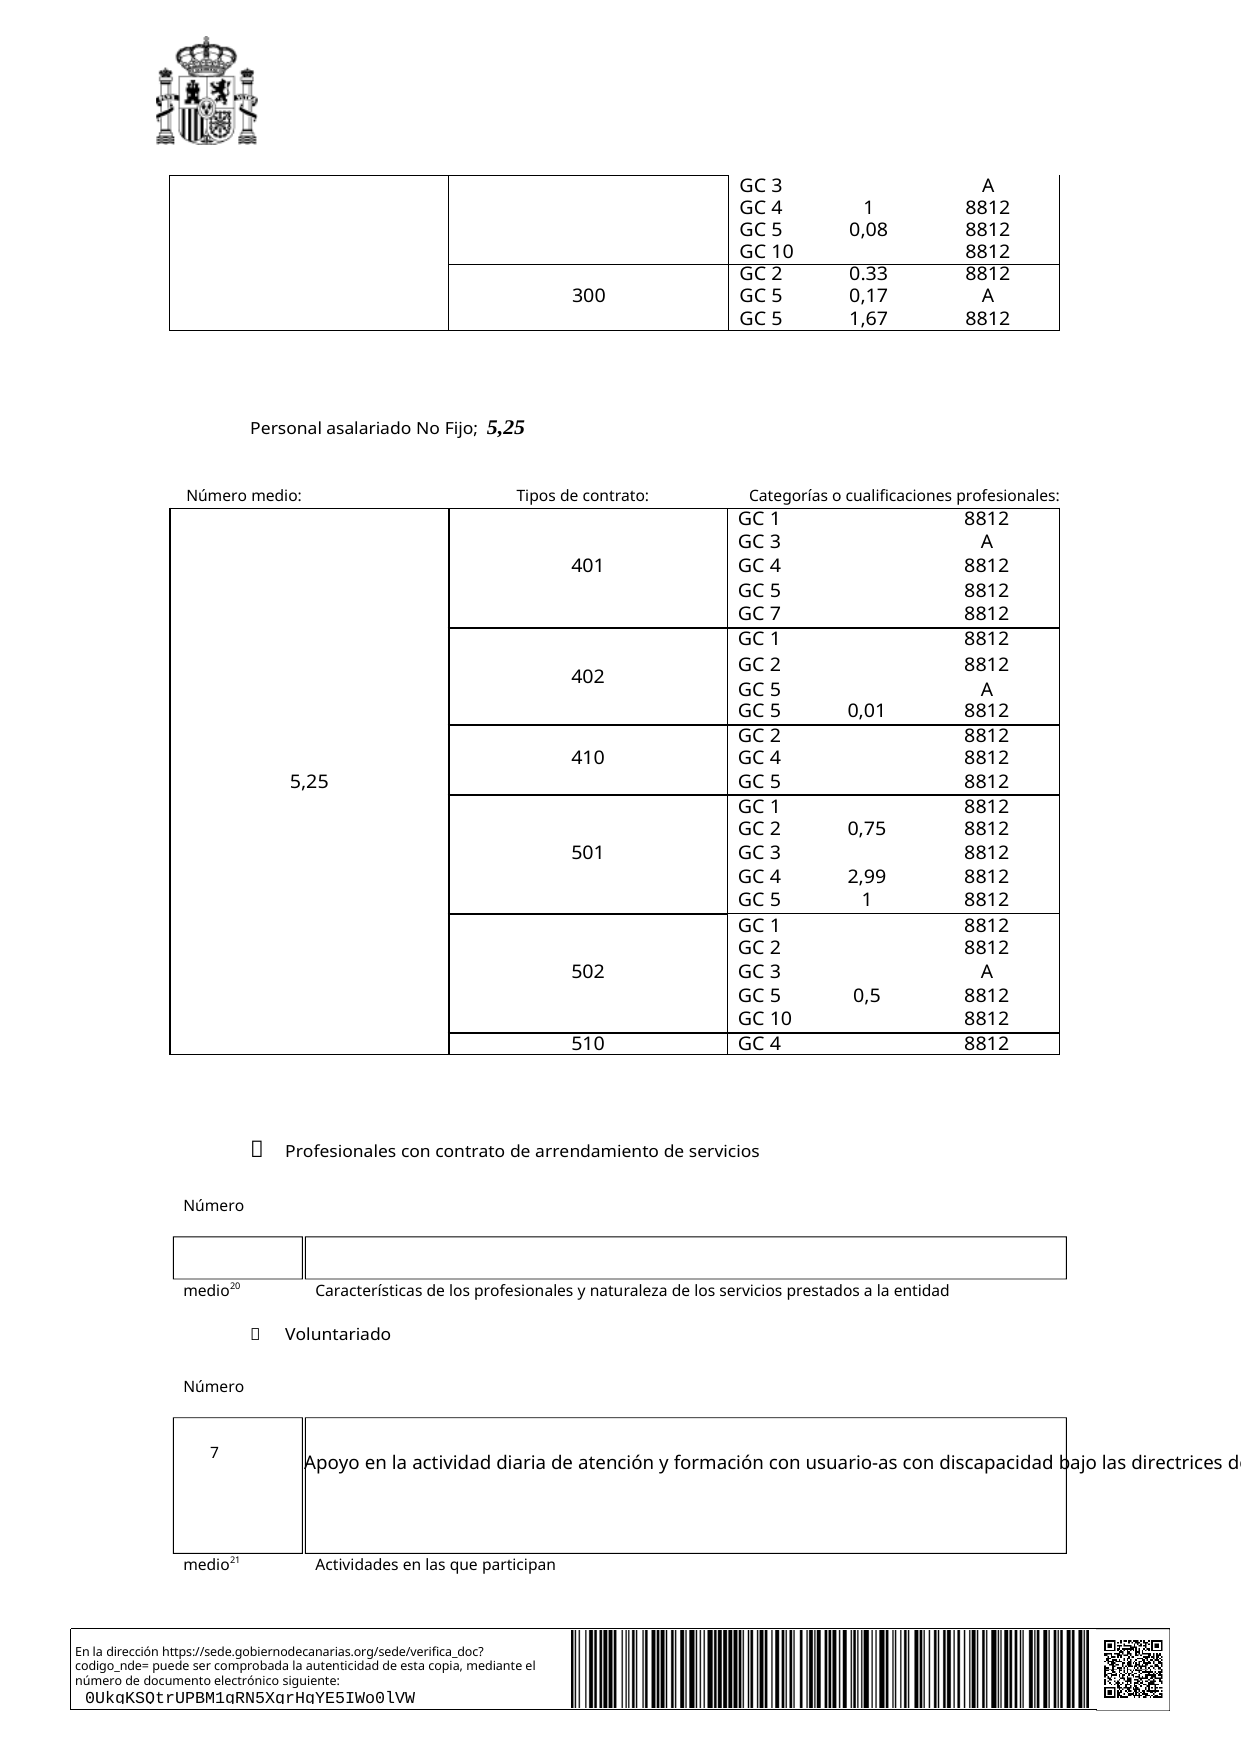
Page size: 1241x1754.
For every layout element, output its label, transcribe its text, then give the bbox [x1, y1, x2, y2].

text medio21 Actividades en las que participan [183, 1397, 1182, 1575]
table_header 8812 [924, 509, 1059, 531]
table_cell [171, 650, 448, 700]
table_cell [171, 1032, 448, 1054]
table_cell 8812 [924, 817, 1059, 841]
table_cell GC 5 [729, 308, 822, 330]
table_cell GC 2 [728, 936, 821, 960]
table_cell [821, 960, 924, 984]
table_cell [171, 700, 448, 723]
table_cell [450, 866, 727, 890]
table_cell [450, 604, 727, 627]
table_cell GC 1 [728, 796, 821, 817]
table_cell 1 [821, 890, 924, 913]
table_cell GC 5 [728, 985, 821, 1009]
table_cell [450, 817, 727, 841]
table_cell GC 4 [729, 197, 822, 219]
table_cell [171, 579, 448, 603]
table_cell [821, 555, 924, 579]
table_cell [171, 627, 448, 650]
table_cell GC 3 [728, 841, 821, 866]
table_cell 5,25 [171, 771, 448, 794]
table_cell GC 5 [728, 700, 821, 723]
table_cell 8812 [924, 866, 1059, 890]
table_header [821, 509, 924, 531]
table_cell 0,5 [821, 985, 924, 1009]
table_cell [449, 308, 728, 330]
table_cell [822, 241, 926, 263]
table_cell 1 [822, 197, 926, 219]
table_cell GC 2 GC 5 [728, 650, 821, 700]
table_header GC 3 [729, 175, 822, 197]
table_cell [171, 866, 448, 890]
table_cell GC 5 [729, 286, 822, 308]
table_cell [450, 796, 727, 817]
table_cell A [924, 531, 1059, 555]
picture [571, 1630, 1089, 1708]
table_cell [821, 579, 924, 603]
text medio20 Características de los profesionales y naturaleza de los servicios prestados a la entidad [183, 1216, 1182, 1301]
picture [156, 36, 258, 145]
table_cell GC 5 [728, 579, 821, 603]
table_cell [171, 747, 448, 771]
table_cell GC 2 [728, 817, 821, 841]
table_header [449, 176, 728, 263]
table_cell GC 5 [728, 771, 821, 794]
table_cell GC 1 [728, 914, 821, 936]
table_cell [171, 841, 448, 866]
table_cell 8812 [924, 726, 1059, 747]
table_cell 402 [450, 650, 727, 700]
table_cell 8812 [926, 197, 1059, 219]
table_cell GC 7 [728, 604, 821, 627]
table_cell 8812 [926, 219, 1059, 241]
table_cell [450, 915, 727, 936]
table_cell [821, 726, 924, 747]
table_cell [821, 747, 924, 771]
table_cell 0,08 [822, 219, 926, 241]
table_cell GC 3 [728, 531, 821, 555]
table_cell [821, 604, 924, 627]
table_cell [171, 913, 448, 936]
table_cell 8812 [924, 796, 1059, 817]
table_cell 8812 [924, 890, 1059, 913]
table_cell GC 4 [728, 555, 821, 579]
table_cell 300 [449, 286, 728, 308]
table_cell A [924, 960, 1059, 984]
table_cell 8812 [924, 841, 1059, 866]
table_cell GC 4 [728, 866, 821, 890]
table_cell 8812 [924, 914, 1059, 936]
table_cell GC 5 [728, 890, 821, 913]
table_header GC 1 [728, 509, 821, 531]
table_cell 8812 [924, 771, 1059, 794]
table_cell 2,99 [821, 866, 924, 890]
table_cell [450, 1009, 727, 1032]
table_cell [171, 890, 448, 913]
table_cell [171, 531, 448, 555]
table_cell [821, 1034, 924, 1054]
table_cell [449, 265, 728, 286]
table_cell [450, 700, 727, 723]
table_cell [821, 796, 924, 817]
table_cell 8812 [924, 747, 1059, 771]
table_cell 0.33 [822, 265, 926, 286]
table_cell 0,01 [821, 700, 924, 723]
table_cell 1,67 [822, 308, 926, 330]
table_header [171, 509, 448, 531]
table_cell [821, 650, 924, 700]
table_cell GC 2 [729, 265, 822, 286]
table_cell 8812 A [924, 650, 1059, 700]
table_header [170, 176, 448, 330]
table_cell 8812 [926, 265, 1059, 286]
table_cell [171, 936, 448, 960]
table_cell 8812 [924, 579, 1059, 603]
table_cell GC 5 [729, 219, 822, 241]
table_cell 8812 [924, 700, 1059, 723]
table_cell [171, 724, 448, 747]
table_cell 510 [450, 1034, 727, 1054]
table_cell 8812 [924, 936, 1059, 960]
table_cell [171, 555, 448, 579]
table_cell 502 [450, 960, 727, 984]
table_cell [821, 629, 924, 650]
table_cell GC 4 [728, 1034, 821, 1054]
table_header A [926, 175, 1059, 197]
table_cell [821, 1009, 924, 1032]
table_cell [821, 936, 924, 960]
table_cell 8812 [924, 1009, 1059, 1032]
table_cell 501 [450, 841, 727, 866]
text Personal asalariado No Fijo; 5,25 [250, 415, 1182, 439]
picture [1096, 1628, 1170, 1711]
text Número medio: Tipos de contrato: Categorías o cualificaciones profesionales: [186, 485, 1182, 506]
table_cell [171, 1009, 448, 1032]
text Número [183, 1376, 1182, 1397]
table_cell [171, 794, 448, 817]
table_cell [821, 771, 924, 794]
table_cell GC 3 [728, 960, 821, 984]
table_cell [821, 914, 924, 936]
table_cell [450, 531, 727, 555]
table_cell 8812 [924, 604, 1059, 627]
table_cell [171, 604, 448, 627]
list Voluntariado [250, 1322, 1182, 1345]
text Número [183, 1195, 1182, 1216]
table_cell [450, 890, 727, 913]
table_cell A [926, 286, 1059, 308]
table_cell [450, 936, 727, 960]
table_cell GC 10 [729, 241, 822, 263]
table_cell [821, 531, 924, 555]
table_cell [450, 771, 727, 794]
table_cell 401 [450, 555, 727, 579]
table_cell GC 2 [728, 726, 821, 747]
table_cell 0,75 [821, 817, 924, 841]
table_cell 8812 [924, 555, 1059, 579]
table_header [450, 509, 727, 531]
table_cell 8812 [924, 985, 1059, 1009]
table_cell GC 10 [728, 1009, 821, 1032]
list Profesionales con contrato de arrendamiento de servicios [250, 1133, 1182, 1164]
table_cell [171, 960, 448, 984]
table_cell GC 1 [728, 629, 821, 650]
table_cell [450, 985, 727, 1009]
table_cell GC 4 [728, 747, 821, 771]
table_cell 8812 [926, 308, 1059, 330]
table_cell 8812 [924, 629, 1059, 650]
table_cell 410 [450, 747, 727, 771]
table_cell [171, 985, 448, 1009]
table_cell 8812 [924, 1034, 1059, 1054]
table_cell [450, 579, 727, 603]
table_cell 8812 [926, 241, 1059, 263]
table_cell [450, 629, 727, 650]
table_cell 0,17 [822, 286, 926, 308]
table_header [822, 175, 926, 197]
table_cell [450, 726, 727, 747]
table_cell [171, 817, 448, 841]
table_cell [821, 841, 924, 866]
